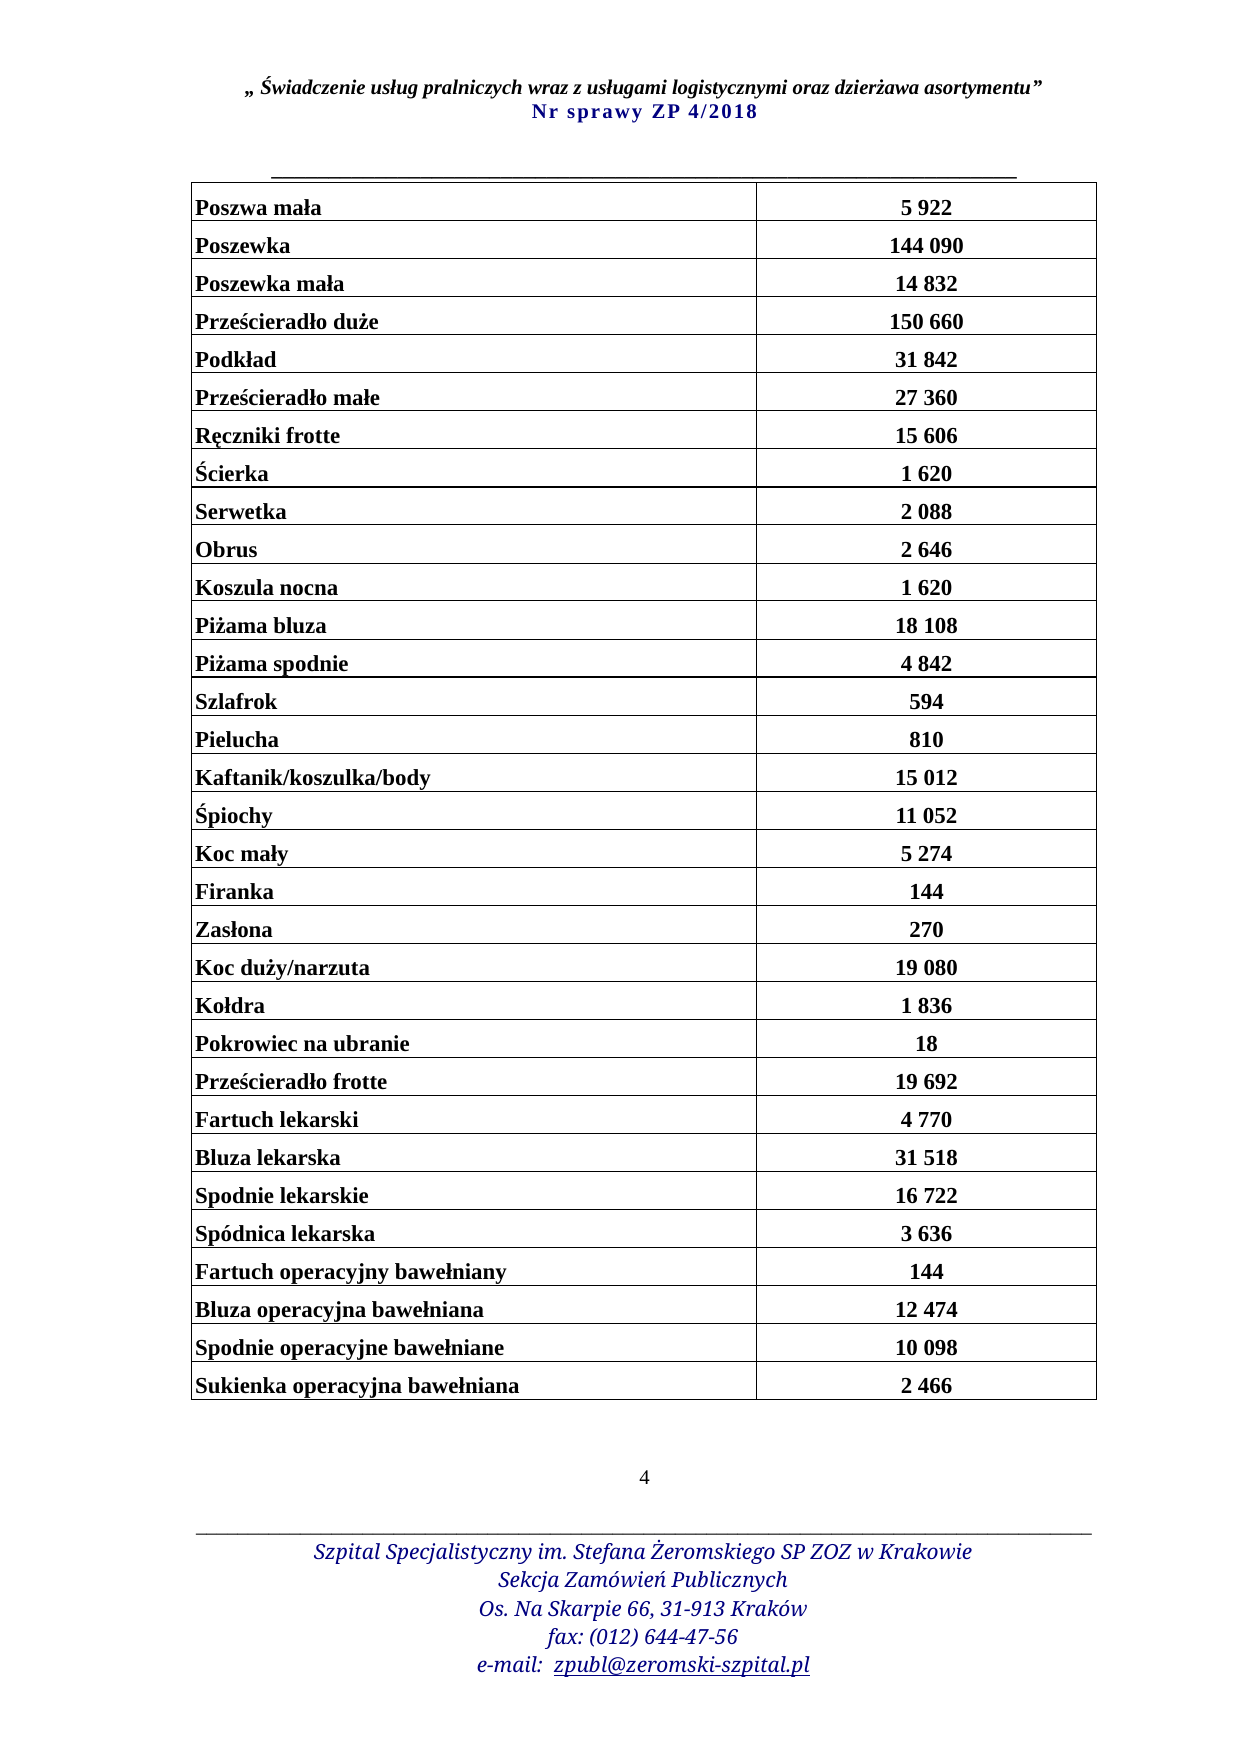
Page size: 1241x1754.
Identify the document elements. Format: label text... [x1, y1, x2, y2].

table_cell Poszewka [192, 221, 756, 258]
table_cell [1097, 1247, 1240, 1285]
table_cell Fartuch operacyjny bawełniany [192, 1248, 756, 1285]
table_cell [1097, 524, 1240, 562]
table_cell 31 842 [757, 335, 1096, 372]
table_cell [1097, 753, 1240, 791]
table_cell [1097, 905, 1240, 943]
table_cell Spodnie lekarskie [192, 1172, 756, 1209]
table_cell [1097, 1019, 1240, 1057]
table_cell 594 [757, 678, 1096, 714]
table_cell Poszewka mała [192, 259, 756, 296]
table_cell 19 692 [757, 1058, 1096, 1095]
table_cell Poszwa mała [192, 183, 756, 220]
table_cell [1097, 1209, 1240, 1247]
table_cell 150 660 [757, 297, 1096, 334]
table_cell Prześcieradło duże [192, 297, 756, 334]
table_cell [1097, 334, 1240, 372]
table_cell Ręczniki frotte [192, 411, 756, 448]
table_cell [1097, 1285, 1240, 1323]
table_cell 12 474 [757, 1286, 1096, 1323]
table_cell [1097, 182, 1240, 220]
table_cell Pokrowiec na ubranie [192, 1020, 756, 1057]
table_cell [1097, 639, 1240, 676]
table_cell [1097, 258, 1240, 296]
table_cell 4 770 [757, 1096, 1096, 1133]
table_cell Sukienka operacyjna bawełniana [192, 1362, 756, 1399]
table_cell 11 052 [757, 792, 1096, 828]
table_cell [1097, 1133, 1240, 1171]
table_cell 14 832 [757, 259, 1096, 296]
table_cell [1097, 1361, 1240, 1399]
table_cell 144 090 [757, 221, 1096, 258]
table_cell [1097, 1095, 1240, 1133]
table_cell Koc mały [192, 830, 756, 867]
table_cell [1097, 486, 1240, 524]
table_cell 3 636 [757, 1210, 1096, 1247]
table_cell 1 620 [757, 449, 1096, 486]
table_cell [1097, 1057, 1240, 1095]
table_cell [1097, 981, 1240, 1019]
table_cell [1097, 600, 1240, 638]
table_cell Fartuch lekarski [192, 1096, 756, 1133]
table_cell [1097, 563, 1240, 600]
table_cell Kołdra [192, 982, 756, 1019]
table_cell [1097, 791, 1240, 828]
table_cell 27 360 [757, 373, 1096, 410]
table_cell 810 [757, 716, 1096, 752]
table_cell 15 012 [757, 754, 1096, 791]
table_cell Koszula nocna [192, 564, 756, 600]
table_cell Ścierka [192, 449, 756, 486]
table_cell [1097, 296, 1240, 334]
table_cell [1097, 676, 1240, 714]
table_cell Kaftanik/koszulka/body [192, 754, 756, 791]
table_cell Prześcieradło małe [192, 373, 756, 410]
table_cell Spódnica lekarska [192, 1210, 756, 1247]
table_cell Bluza lekarska [192, 1134, 756, 1171]
table_cell [1097, 715, 1240, 752]
table_cell 4 842 [757, 640, 1096, 676]
table_cell 5 922 [757, 183, 1096, 220]
table_cell Zasłona [192, 906, 756, 943]
table_cell Szlafrok [192, 678, 756, 714]
table_cell 18 [757, 1020, 1096, 1057]
table_cell Spodnie operacyjne bawełniane [192, 1324, 756, 1361]
table_cell [1097, 1323, 1240, 1361]
table_cell [1097, 448, 1240, 486]
table_cell [1097, 372, 1240, 410]
table_cell Firanka [192, 868, 756, 904]
table_cell 16 722 [757, 1172, 1096, 1209]
table_cell [1097, 220, 1240, 258]
table_cell [1097, 1171, 1240, 1209]
table_cell 5 274 [757, 830, 1096, 867]
table_cell [1097, 829, 1240, 867]
table_cell 31 518 [757, 1134, 1096, 1171]
table_cell Piżama bluza [192, 601, 756, 638]
table_cell Obrus [192, 525, 756, 562]
table_cell 10 098 [757, 1324, 1096, 1361]
table_cell 144 [757, 868, 1096, 904]
table_cell [1097, 943, 1240, 981]
table_cell 19 080 [757, 944, 1096, 981]
table_cell Podkład [192, 335, 756, 372]
table_cell 2 646 [757, 525, 1096, 562]
table_cell [1097, 410, 1240, 448]
table_cell 2 466 [757, 1362, 1096, 1399]
table_cell Koc duży/narzuta [192, 944, 756, 981]
table_cell Prześcieradło frotte [192, 1058, 756, 1095]
table_cell Serwetka [192, 488, 756, 524]
table_cell Śpiochy [192, 792, 756, 828]
table_cell 2 088 [757, 488, 1096, 524]
table_cell Pielucha [192, 716, 756, 752]
table_cell 270 [757, 906, 1096, 943]
table_cell 144 [757, 1248, 1096, 1285]
table_cell [1097, 867, 1240, 904]
table_cell Bluza operacyjna bawełniana [192, 1286, 756, 1323]
table_cell 18 108 [757, 601, 1096, 638]
table_cell 15 606 [757, 411, 1096, 448]
table_cell 1 620 [757, 564, 1096, 600]
table_cell 1 836 [757, 982, 1096, 1019]
table_cell Piżama spodnie [192, 640, 756, 676]
